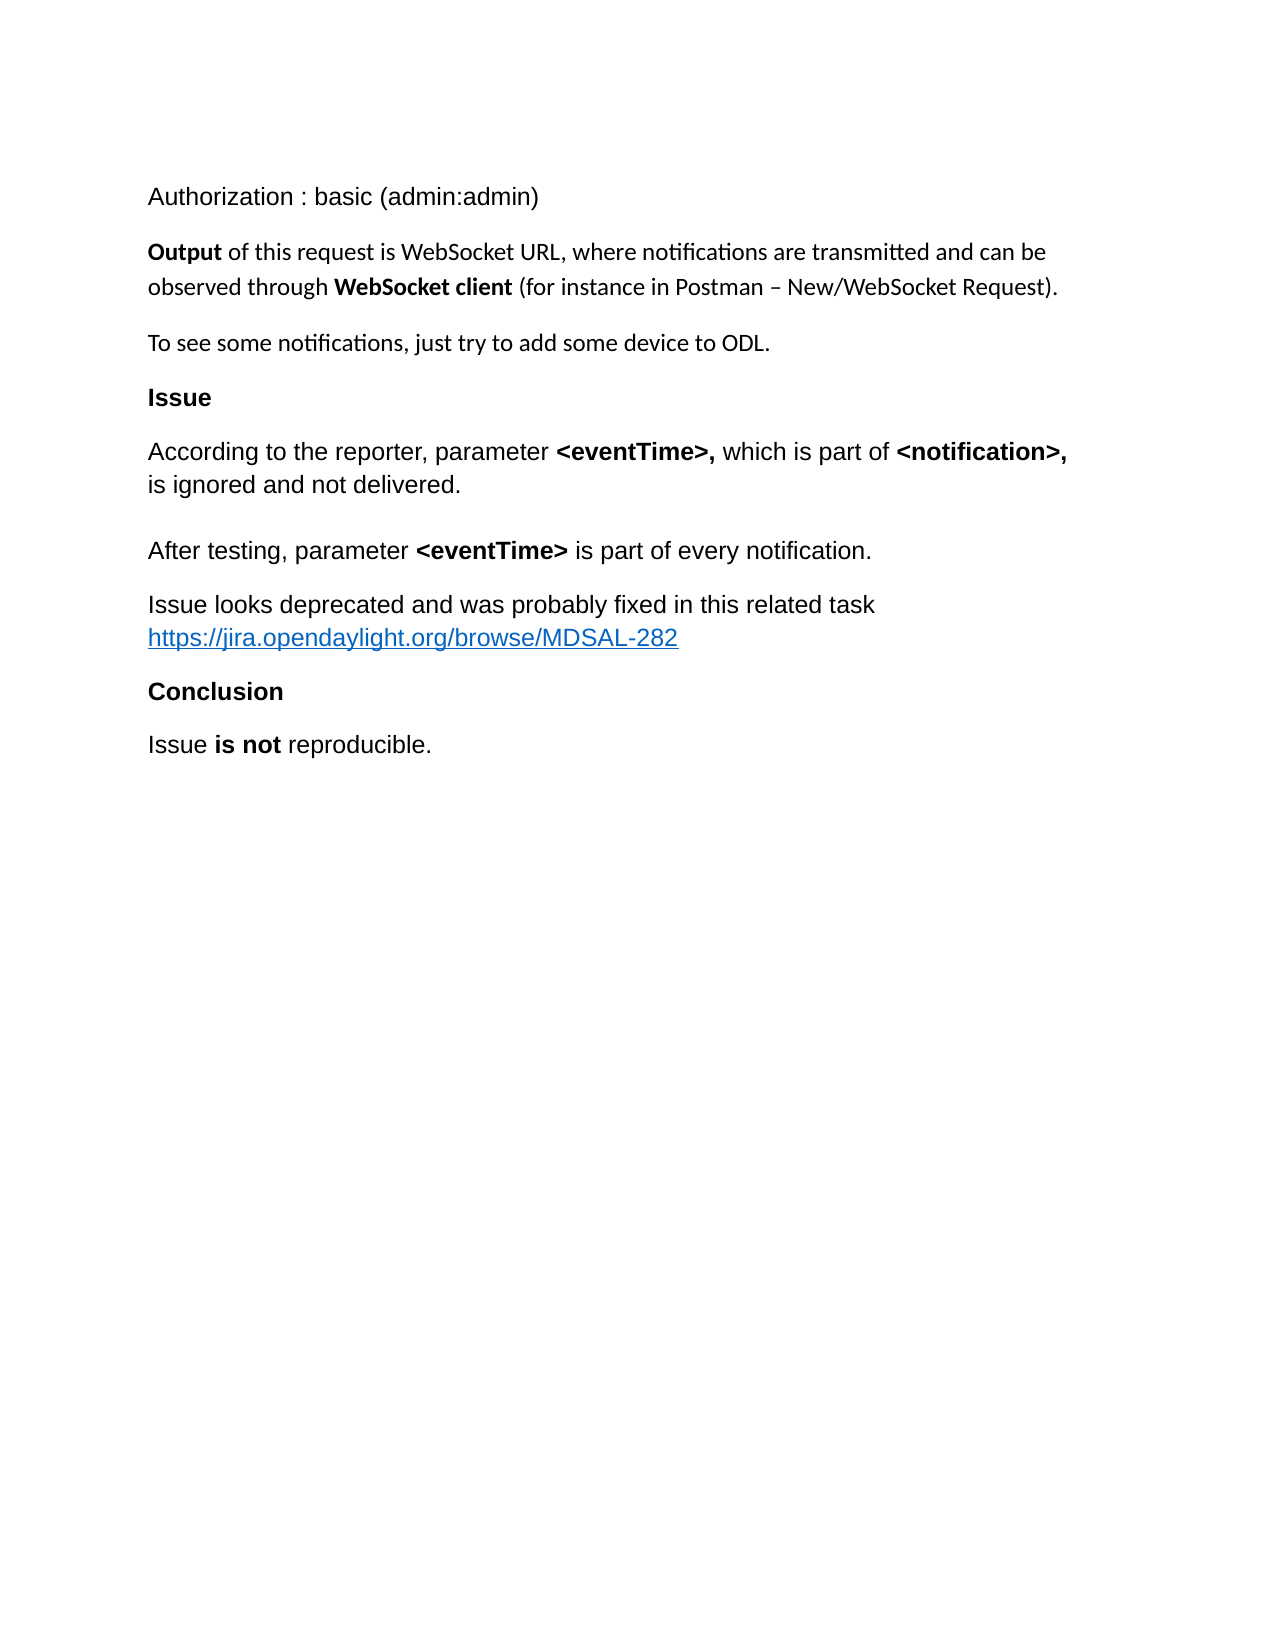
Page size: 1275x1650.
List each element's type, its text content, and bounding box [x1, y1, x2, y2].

text Conclusion [148, 677, 1127, 705]
text According to the reporter, parameter <eventTime>, which is part of <notification>, is ignored and not delivered. After testing, parameter <eventTime> is part of every notification. [148, 437, 1127, 564]
text Issue [148, 383, 1127, 412]
text Authorization : basic (admin:admin) [148, 148, 1127, 211]
text Issue is not reproducible. [148, 730, 1127, 759]
text Issue looks deprecated and was probably fixed in this related task https://jira.opendaylight.org/browse/MDSAL-282 [148, 590, 1127, 651]
text To see some notifications, just try to add some device to ODL. [148, 327, 1127, 358]
text Output of this request is WebSocket URL, where notifications are transmitted and can be observed through WebSocket client (for instance in Postman – New/WebSocket Request). [148, 236, 1127, 302]
